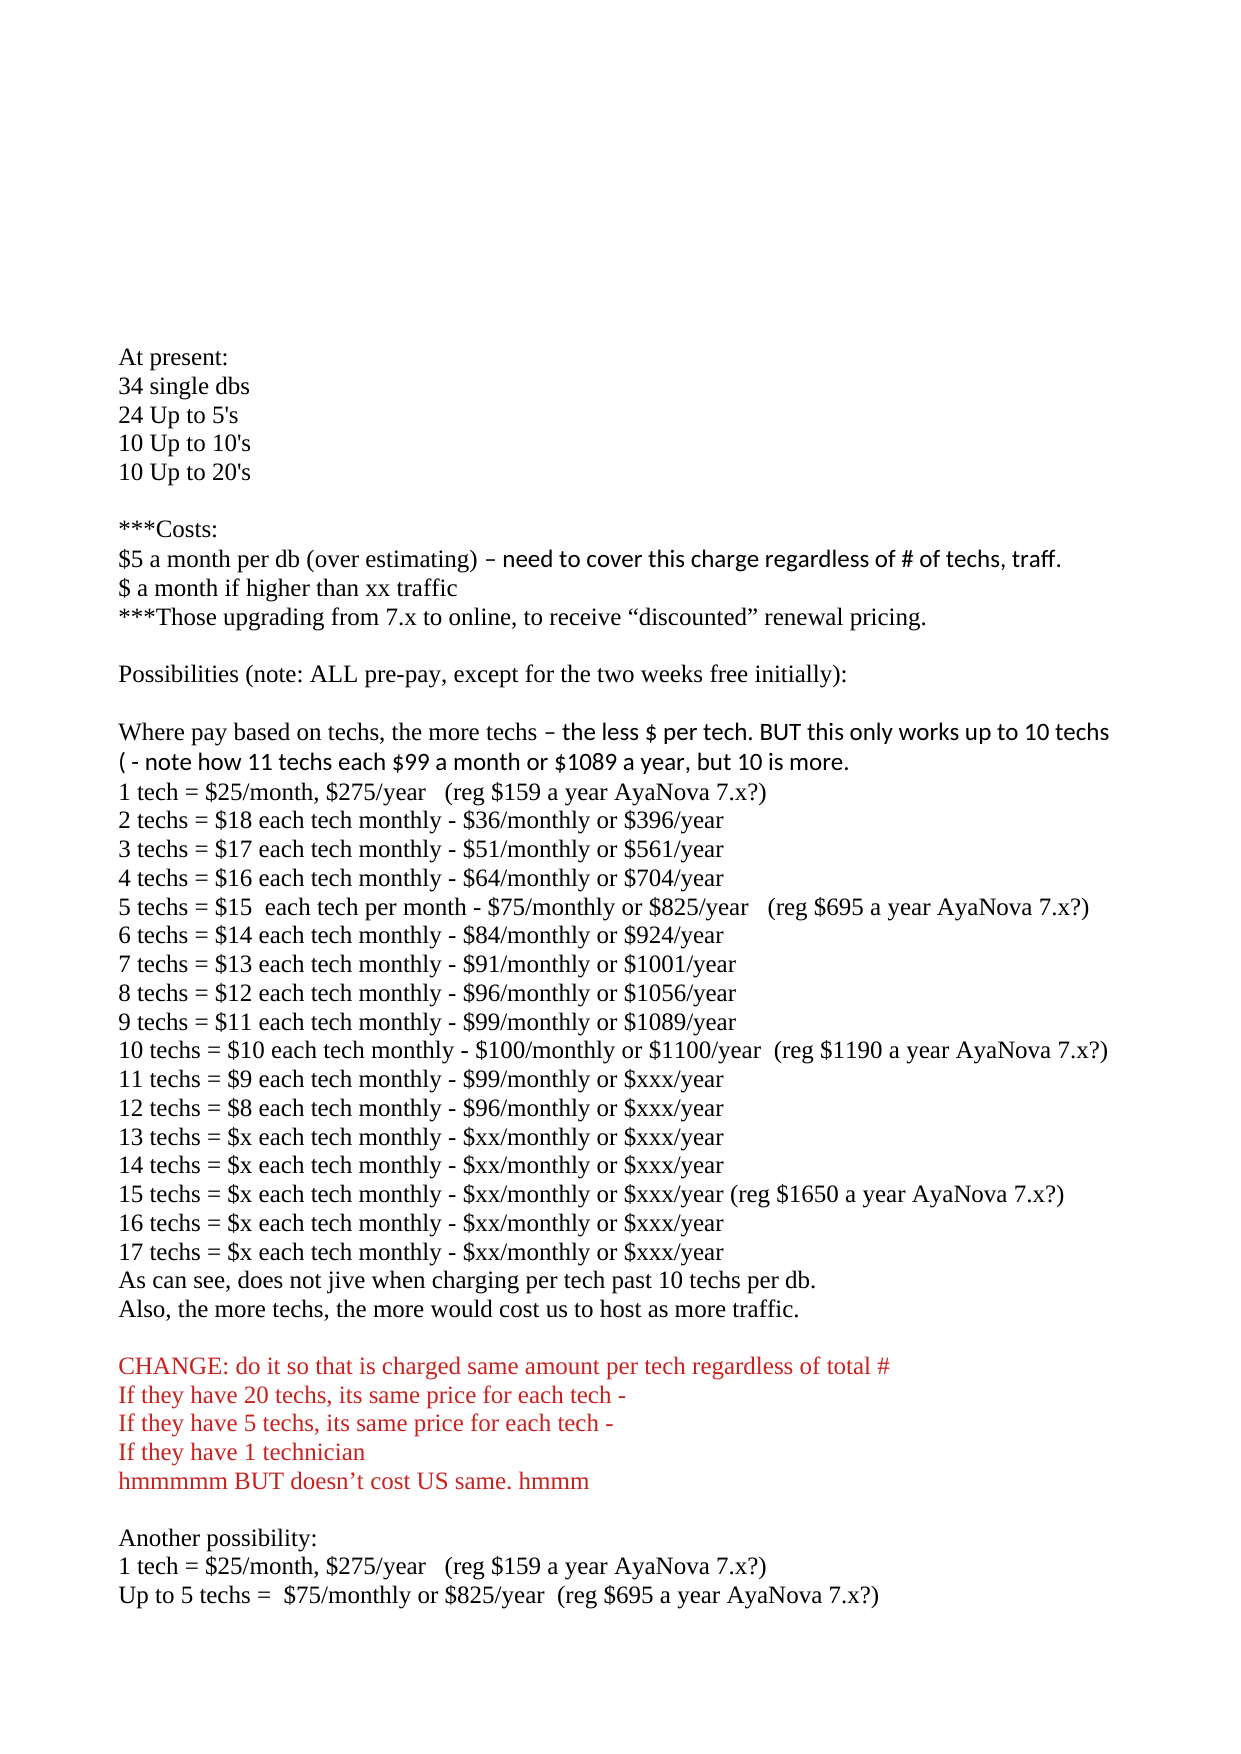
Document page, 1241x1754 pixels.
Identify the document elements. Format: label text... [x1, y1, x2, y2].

text 11 techs = $9 each tech monthly - $99/monthly or $xxx/year [118, 1064, 1122, 1093]
text hmmmmm BUT doesn’t cost US same. hmmm [118, 1466, 1122, 1495]
text $5 a month per db (over estimating) – need to cover this charge regardless of # of techs, traff. [118, 543, 1122, 573]
text ***Costs: [118, 514, 1122, 543]
text 12 techs = $8 each tech monthly - $96/monthly or $xxx/year [118, 1093, 1122, 1122]
text 7 techs = $13 each tech monthly - $91/monthly or $1001/year [118, 949, 1122, 978]
text Also, the more techs, the more would cost us to host as more traffic. [118, 1294, 1122, 1323]
text 2 techs = $18 each tech monthly - $36/monthly or $396/year [118, 805, 1122, 834]
text If they have 5 techs, its same price for each tech - [118, 1408, 1122, 1437]
text 6 techs = $14 each tech monthly - $84/monthly or $924/year [118, 920, 1122, 949]
text 10 Up to 10's [118, 428, 1122, 457]
text 9 techs = $11 each tech monthly - $99/monthly or $1089/year [118, 1007, 1122, 1035]
text 16 techs = $x each tech monthly - $xx/monthly or $xxx/year [118, 1208, 1122, 1237]
text 17 techs = $x each tech monthly - $xx/monthly or $xxx/year [118, 1237, 1122, 1265]
text Up to 5 techs = $75/monthly or $825/year (reg $695 a year AyaNova 7.x?) [118, 1580, 1122, 1609]
text 8 techs = $12 each tech monthly - $96/monthly or $1056/year [118, 978, 1122, 1007]
text 24 Up to 5's [118, 400, 1122, 428]
text ***Those upgrading from 7.x to online, to receive “discounted” renewal pricing. [118, 602, 1122, 631]
text 13 techs = $x each tech monthly - $xx/monthly or $xxx/year [118, 1122, 1122, 1150]
text As can see, does not jive when charging per tech past 10 techs per db. [118, 1265, 1122, 1294]
text If they have 1 technician [118, 1437, 1122, 1466]
text 10 Up to 20's [118, 457, 1122, 486]
text $ a month if higher than xx traffic [118, 573, 1122, 602]
text 1 tech = $25/month, $275/year (reg $159 a year AyaNova 7.x?) [118, 1551, 1122, 1580]
text Possibilities (note: ALL pre-pay, except for the two weeks free initially): [118, 659, 1122, 688]
text Another possibility: [118, 1523, 1122, 1551]
text 1 tech = $25/month, $275/year (reg $159 a year AyaNova 7.x?) [118, 777, 1122, 805]
text 34 single dbs [118, 371, 1122, 400]
text CHANGE: do it so that is charged same amount per tech regardless of total # [118, 1351, 1122, 1380]
text 15 techs = $x each tech monthly - $xx/monthly or $xxx/year (reg $1650 a year AyaNova 7.x?) [118, 1179, 1122, 1208]
text 5 techs = $15 each tech per month - $75/monthly or $825/year (reg $695 a year AyaNova 7.x?) [118, 892, 1122, 920]
text 3 techs = $17 each tech monthly - $51/monthly or $561/year [118, 834, 1122, 863]
text 14 techs = $x each tech monthly - $xx/monthly or $xxx/year [118, 1150, 1122, 1179]
text 10 techs = $10 each tech monthly - $100/monthly or $1100/year (reg $1190 a year AyaNova 7.x?) [118, 1035, 1122, 1064]
text If they have 20 techs, its same price for each tech - [118, 1380, 1122, 1408]
text Where pay based on techs, the more techs – the less $ per tech. BUT this only works up to 10 techs ( - note how 11 techs each $99 a month or $1089 a year, but 10 is more. [118, 716, 1122, 777]
text At present: [118, 342, 1122, 371]
text 4 techs = $16 each tech monthly - $64/monthly or $704/year [118, 863, 1122, 892]
